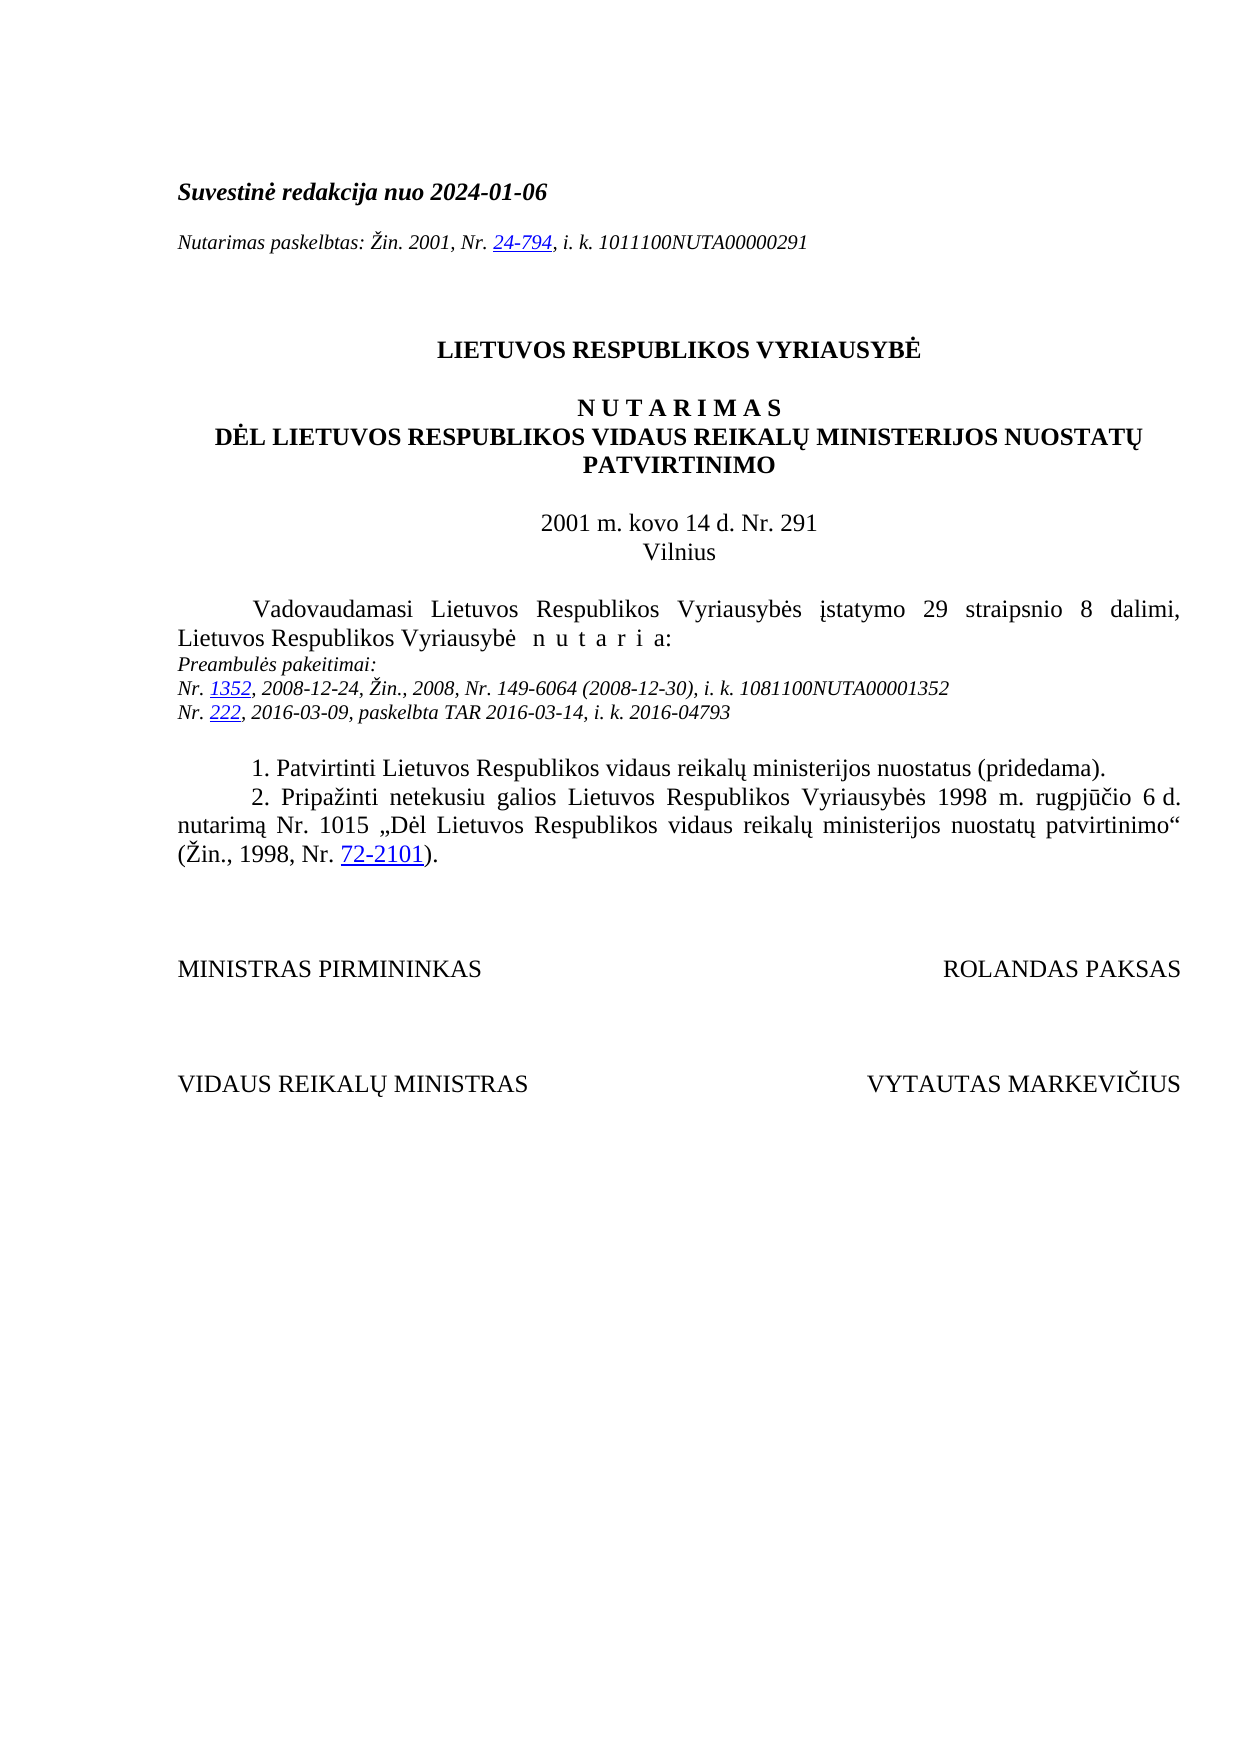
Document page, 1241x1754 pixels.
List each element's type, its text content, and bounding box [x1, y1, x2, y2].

text 2001 m. kovo 14 d. Nr. 291 [177, 508, 1181, 537]
text Nr. 222, 2016-03-09, paskelbta TAR 2016-03-14, i. k. 2016-04793 [177, 700, 1181, 724]
text Ministras Pirmininkas Rolandas Paksas [177, 954, 1181, 983]
text 1. Patvirtinti Lietuvos Respublikos vidaus reikalų ministerijos nuostatus (pridedama). [177, 753, 1181, 782]
text Vidaus reikalų ministras Vytautas Markevičius [177, 1069, 1181, 1098]
text 2. Pripažinti netekusiu galios Lietuvos Respublikos Vyriausybės 1998 m. rugpjūčio 6 d. nutarimą Nr. 1015 „Dėl Lietuvos Respublikos vidaus reikalų ministerijos nuostatų patvirtinimo“ (Žin., 1998, Nr. 72-2101). [177, 782, 1181, 868]
text Vadovaudamasi Lietuvos Respublikos Vyriausybės įstatymo 29 straipsnio 8 dalimi, Lietuvos Respublikos Vyriausybė nutaria: [177, 594, 1181, 652]
text Nutarimas paskelbtas: Žin. 2001, Nr. 24-794, i. k. 1011100NUTA00000291 [177, 230, 1181, 254]
text LIETUVOS RESPUBLIKOS VYRIAUSYBĖ [177, 336, 1181, 364]
text DĖL LIETUVOS RESPUBLIKOS VIDAUS REIKALŲ MINISTERIJOS NUOSTATŲ PATVIRTINIMO [177, 422, 1181, 479]
text Suvestinė redakcija nuo 2024-01-06 [177, 177, 1181, 206]
text Preambulės pakeitimai: [177, 652, 1181, 676]
text Vilnius [177, 537, 1181, 566]
text N U T A R I M A S [177, 393, 1181, 422]
text Nr. 1352, 2008-12-24, Žin., 2008, Nr. 149-6064 (2008-12-30), i. k. 1081100NUTA00001352 [177, 676, 1181, 700]
